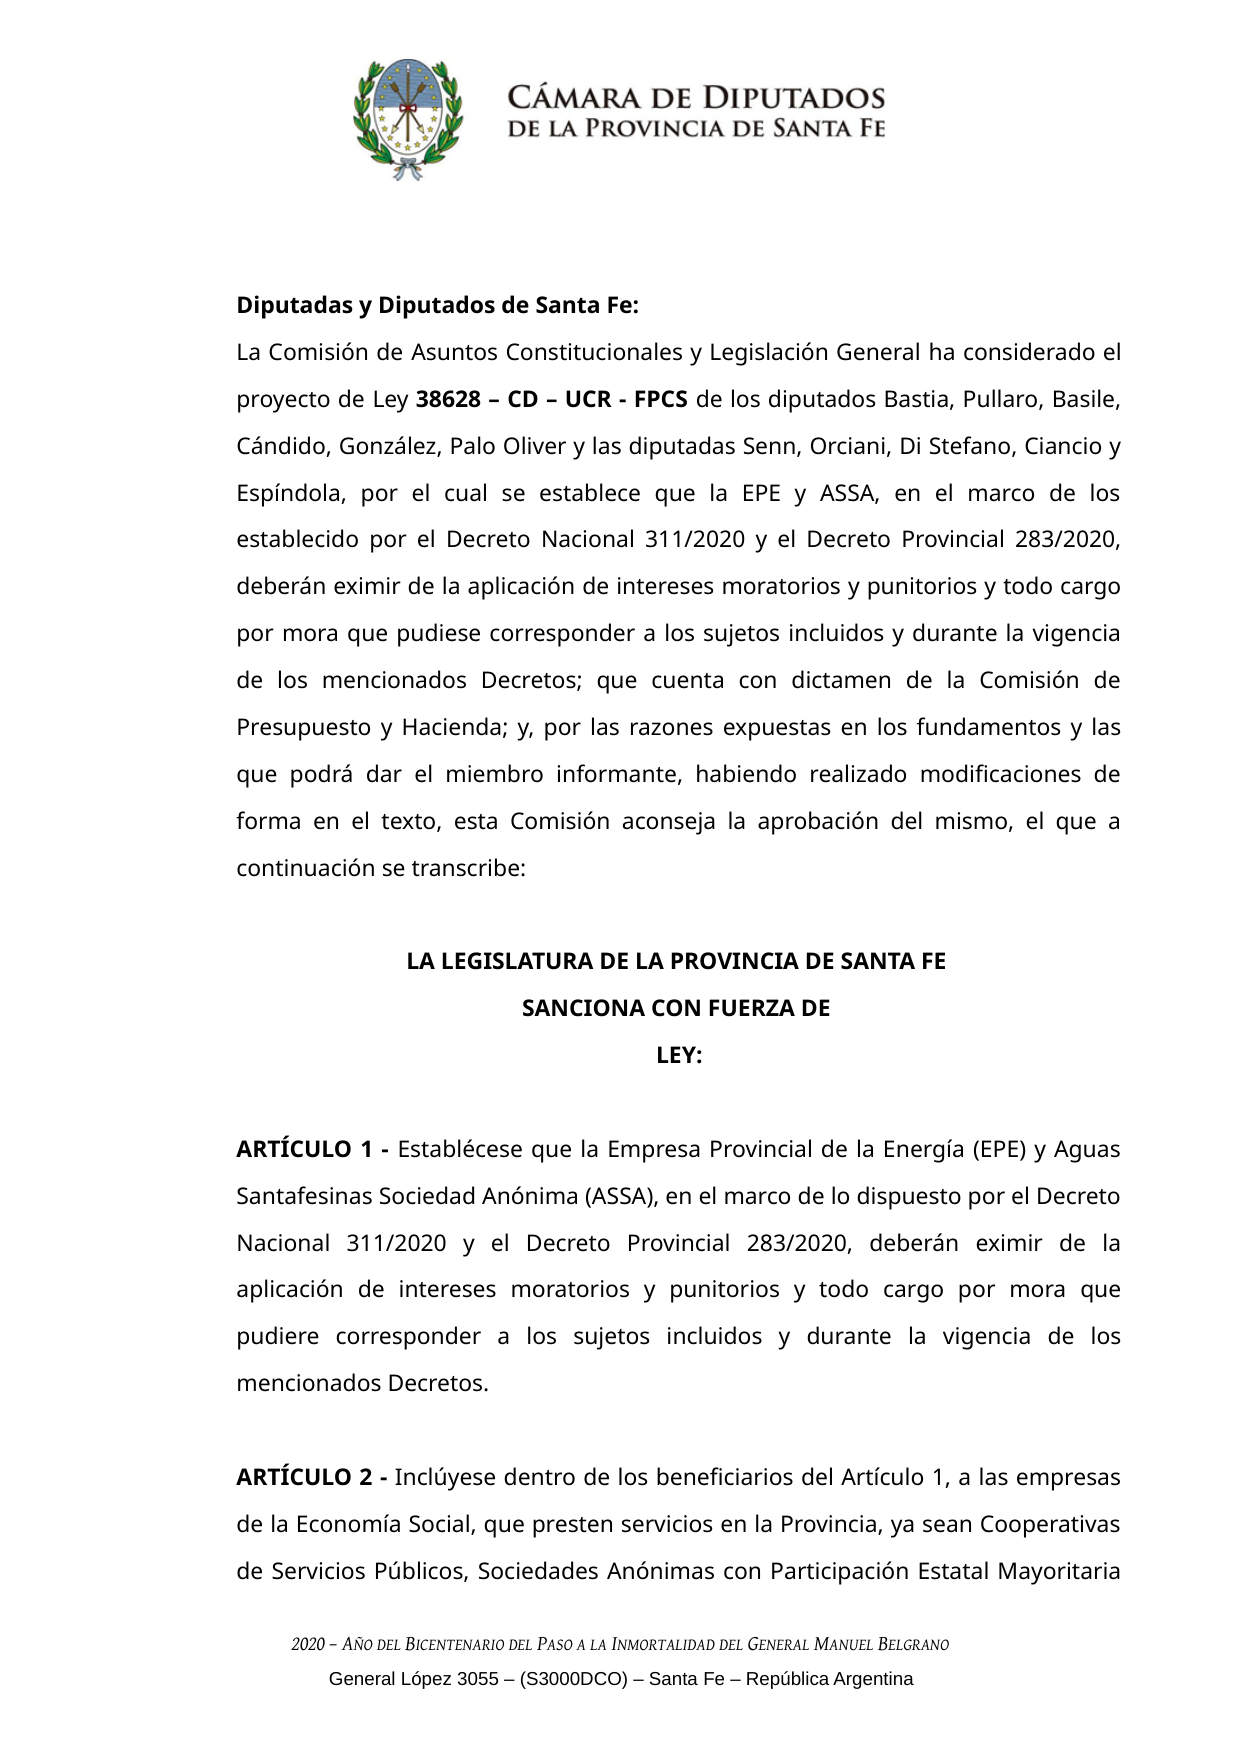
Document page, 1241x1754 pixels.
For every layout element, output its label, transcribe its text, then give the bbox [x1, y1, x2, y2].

text La Comisión de Asuntos Constitucionales y Legislación General ha considerado el proyecto de Ley 38628 – CD – UCR - FPCS de los diputados Bastia, Pullaro, Basile, Cándido, González, Palo Oliver y las diputadas Senn, Orciani, Di Stefano, Ciancio y Espíndola, por el cual se establece que la EPE y ASSA, en el marco de los establecido por el Decreto Nacional 311/2020 y el Decreto Provincial 283/2020, deberán eximir de la aplicación de intereses moratorios y punitorios y todo cargo por mora que pudiese corresponder a los sujetos incluidos y durante la vigencia de los mencionados Decretos; que cuenta con dictamen de la Comisión de Presupuesto y Hacienda; y, por las razones expuestas en los fundamentos y las que podrá dar el miembro informante, habiendo realizado modificaciones de forma en el texto, esta Comisión aconseja la aprobación del mismo, el que a continuación se transcribe: [236, 336, 1122, 883]
text ARTÍCULO 1 - Establécese que la Empresa Provincial de la Energía (EPE) y Aguas Santafesinas Sociedad Anónima (ASSA), en el marco de lo dispuesto por el Decreto Nacional 311/2020 y el Decreto Provincial 283/2020, deberán eximir de la aplicación de intereses moratorios y punitorios y todo cargo por mora que pudiere corresponder a los sujetos incluidos y durante la vigencia de los mencionados Decretos. [236, 1133, 1122, 1398]
text Diputadas y Diputados de Santa Fe: [236, 289, 1122, 320]
text SANCIONA CON FUERZA DE [236, 992, 1122, 1023]
text ARTÍCULO 2 - Inclúyese dentro de los beneficiarios del Artículo 1, a las empresas de la Economía Social, que presten servicios en la Provincia, ya sean Cooperativas de Servicios Públicos, Sociedades Anónimas con Participación Estatal Mayoritaria [236, 1461, 1122, 1586]
text LEY: [236, 1039, 1122, 1070]
text LA LEGISLATURA DE LA PROVINCIA DE SANTA FE [236, 945, 1122, 977]
